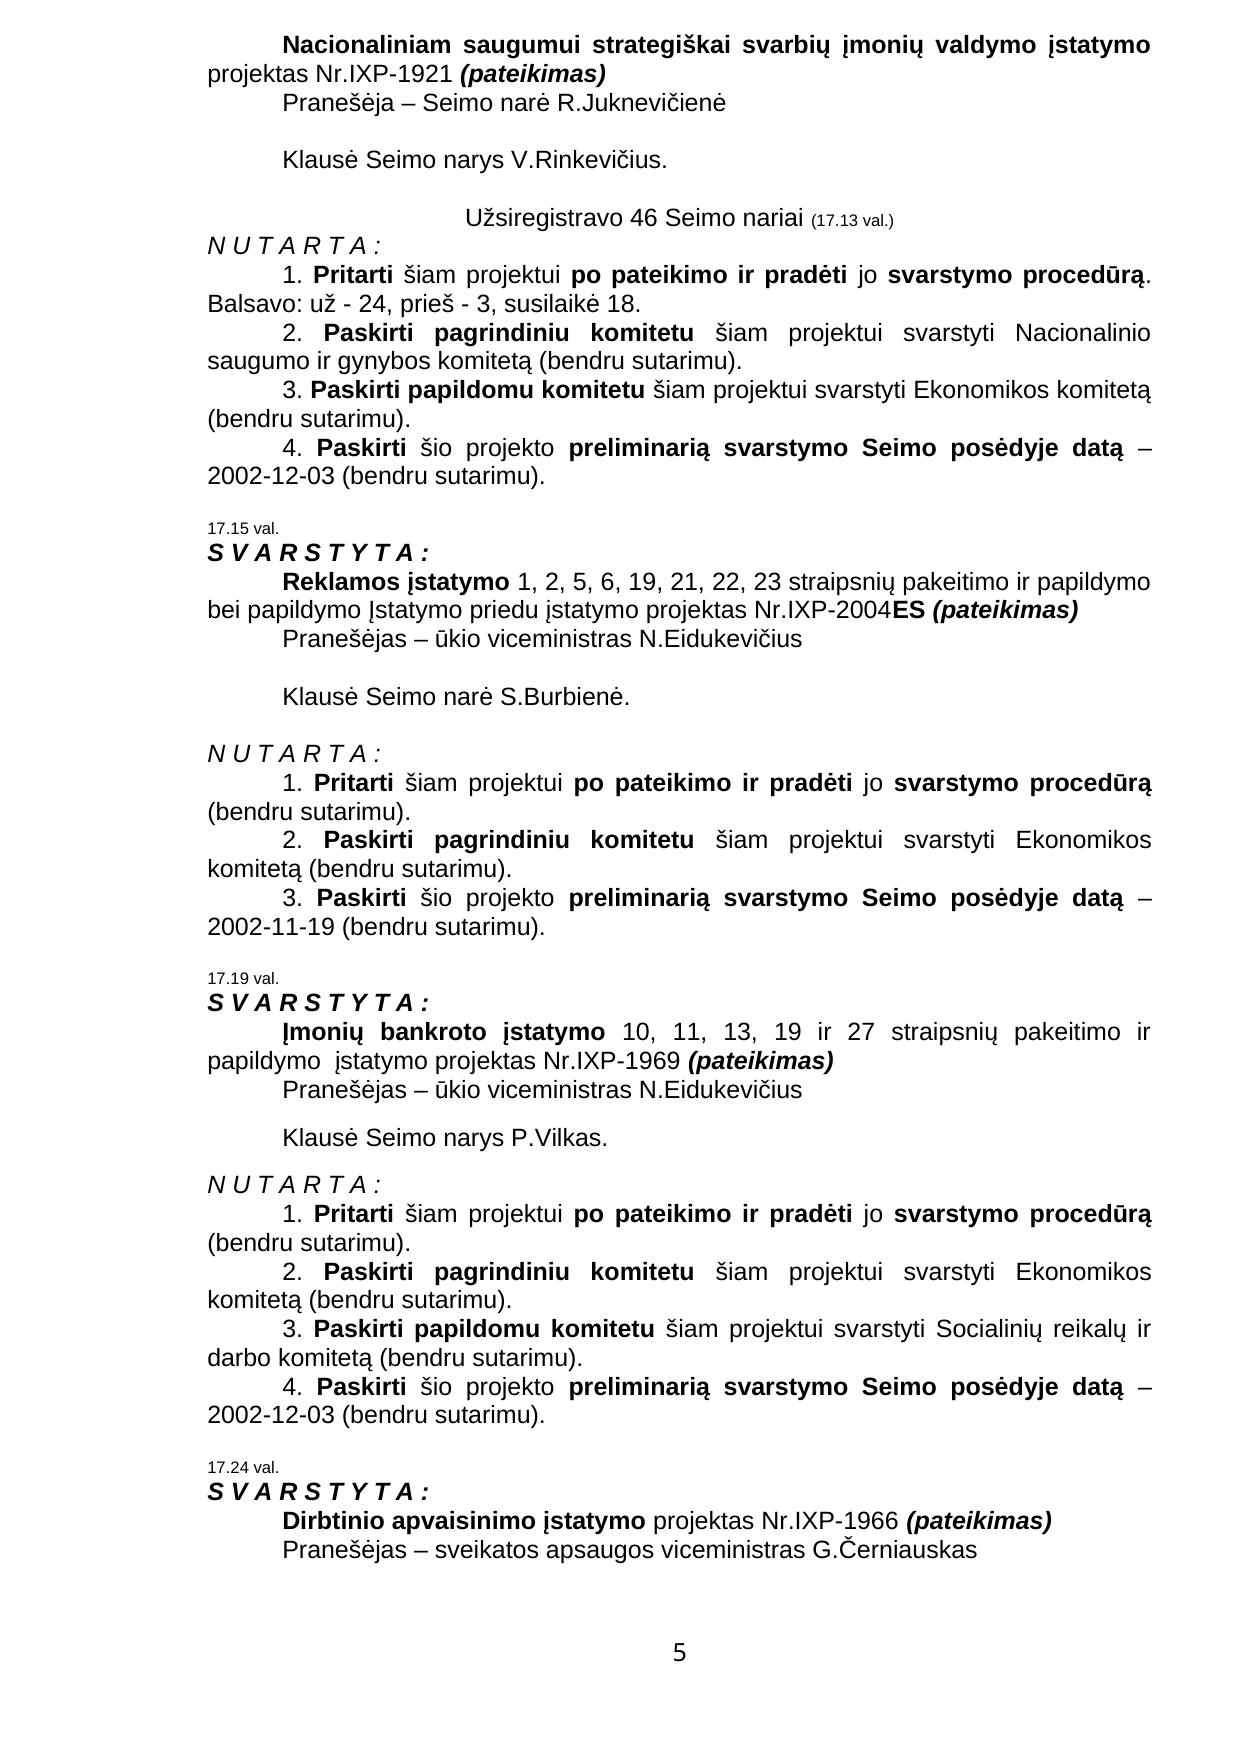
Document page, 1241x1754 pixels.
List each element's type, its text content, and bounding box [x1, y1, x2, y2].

text Pranešėjas – ūkio viceministras N.Eidukevičius [207, 624, 1152, 653]
text Pranešėjas – sveikatos apsaugos viceministras G.Černiauskas [207, 1534, 1152, 1563]
text N U T A R T A : [207, 231, 1152, 260]
text Klausė Seimo narys V.Rinkevičius. [207, 145, 1152, 174]
text 3. Paskirti papildomu komitetu šiam projektui svarstyti Ekonomikos komitetą (bendru sutarimu). [207, 375, 1152, 432]
text 3. Paskirti papildomu komitetu šiam projektui svarstyti Socialinių reikalų ir darbo komitetą (bendru sutarimu). [207, 1314, 1152, 1372]
text Dirbtinio apvaisinimo įstatymo projektas Nr.IXP-1966 (pateikimas) [207, 1506, 1152, 1534]
text Nacionaliniam saugumui strategiškai svarbių įmonių valdymo įstatymo projektas Nr.IXP-1921 (pateikimas) [207, 30, 1152, 87]
text Klausė Seimo narys P.Vilkas. [207, 1122, 1152, 1151]
text 1. Pritarti šiam projektui po pateikimo ir pradėti jo svarstymo procedūrą. Balsavo: už - 24, prieš - 3, susilaikė 18. [207, 260, 1152, 317]
text 3. Paskirti šio projekto preliminarią svarstymo Seimo posėdyje datą – 2002-11-19 (bendru sutarimu). [207, 883, 1152, 940]
text 2. Paskirti pagrindiniu komitetu šiam projektui svarstyti Ekonomikos komitetą (bendru sutarimu). [207, 825, 1152, 883]
text Pranešėja – Seimo narė R.Juknevičienė [207, 87, 1152, 116]
text 17.24 val. [207, 1458, 1152, 1477]
text 17.19 val. [207, 969, 1152, 988]
text S V A R S T Y T A : [207, 1477, 1152, 1506]
text 2. Paskirti pagrindiniu komitetu šiam projektui svarstyti Nacionalinio saugumo ir gynybos komitetą (bendru sutarimu). [207, 317, 1152, 375]
text Įmonių bankroto įstatymo 10, 11, 13, 19 ir 27 straipsnių pakeitimo ir papildymo įstatymo projektas Nr.IXP-1969 (pateikimas) [207, 1017, 1152, 1074]
text S V A R S T Y T A : [207, 988, 1152, 1017]
text Reklamos įstatymo 1, 2, 5, 6, 19, 21, 22, 23 straipsnių pakeitimo ir papildymo bei papildymo Įstatymo priedu įstatymo projektas Nr.IXP-2004ES (pateikimas) [207, 567, 1152, 624]
text 1. Pritarti šiam projektui po pateikimo ir pradėti jo svarstymo procedūrą (bendru sutarimu). [207, 768, 1152, 825]
text Pranešėjas – ūkio viceministras N.Eidukevičius [207, 1074, 1152, 1103]
text 2. Paskirti pagrindiniu komitetu šiam projektui svarstyti Ekonomikos komitetą (bendru sutarimu). [207, 1257, 1152, 1314]
text 4. Paskirti šio projekto preliminarią svarstymo Seimo posėdyje datą – 2002-12-03 (bendru sutarimu). [207, 432, 1152, 490]
text 4. Paskirti šio projekto preliminarią svarstymo Seimo posėdyje datą – 2002-12-03 (bendru sutarimu). [207, 1372, 1152, 1429]
text Užsiregistravo 46 Seimo nariai (17.13 val.) [207, 202, 1152, 231]
text Klausė Seimo narė S.Burbienė. [207, 682, 1152, 710]
text N U T A R T A : [207, 739, 1152, 768]
text S V A R S T Y T A : [207, 538, 1152, 567]
text 1. Pritarti šiam projektui po pateikimo ir pradėti jo svarstymo procedūrą (bendru sutarimu). [207, 1199, 1152, 1257]
text N U T A R T A : [207, 1170, 1152, 1199]
text 17.15 val. [207, 519, 1152, 538]
